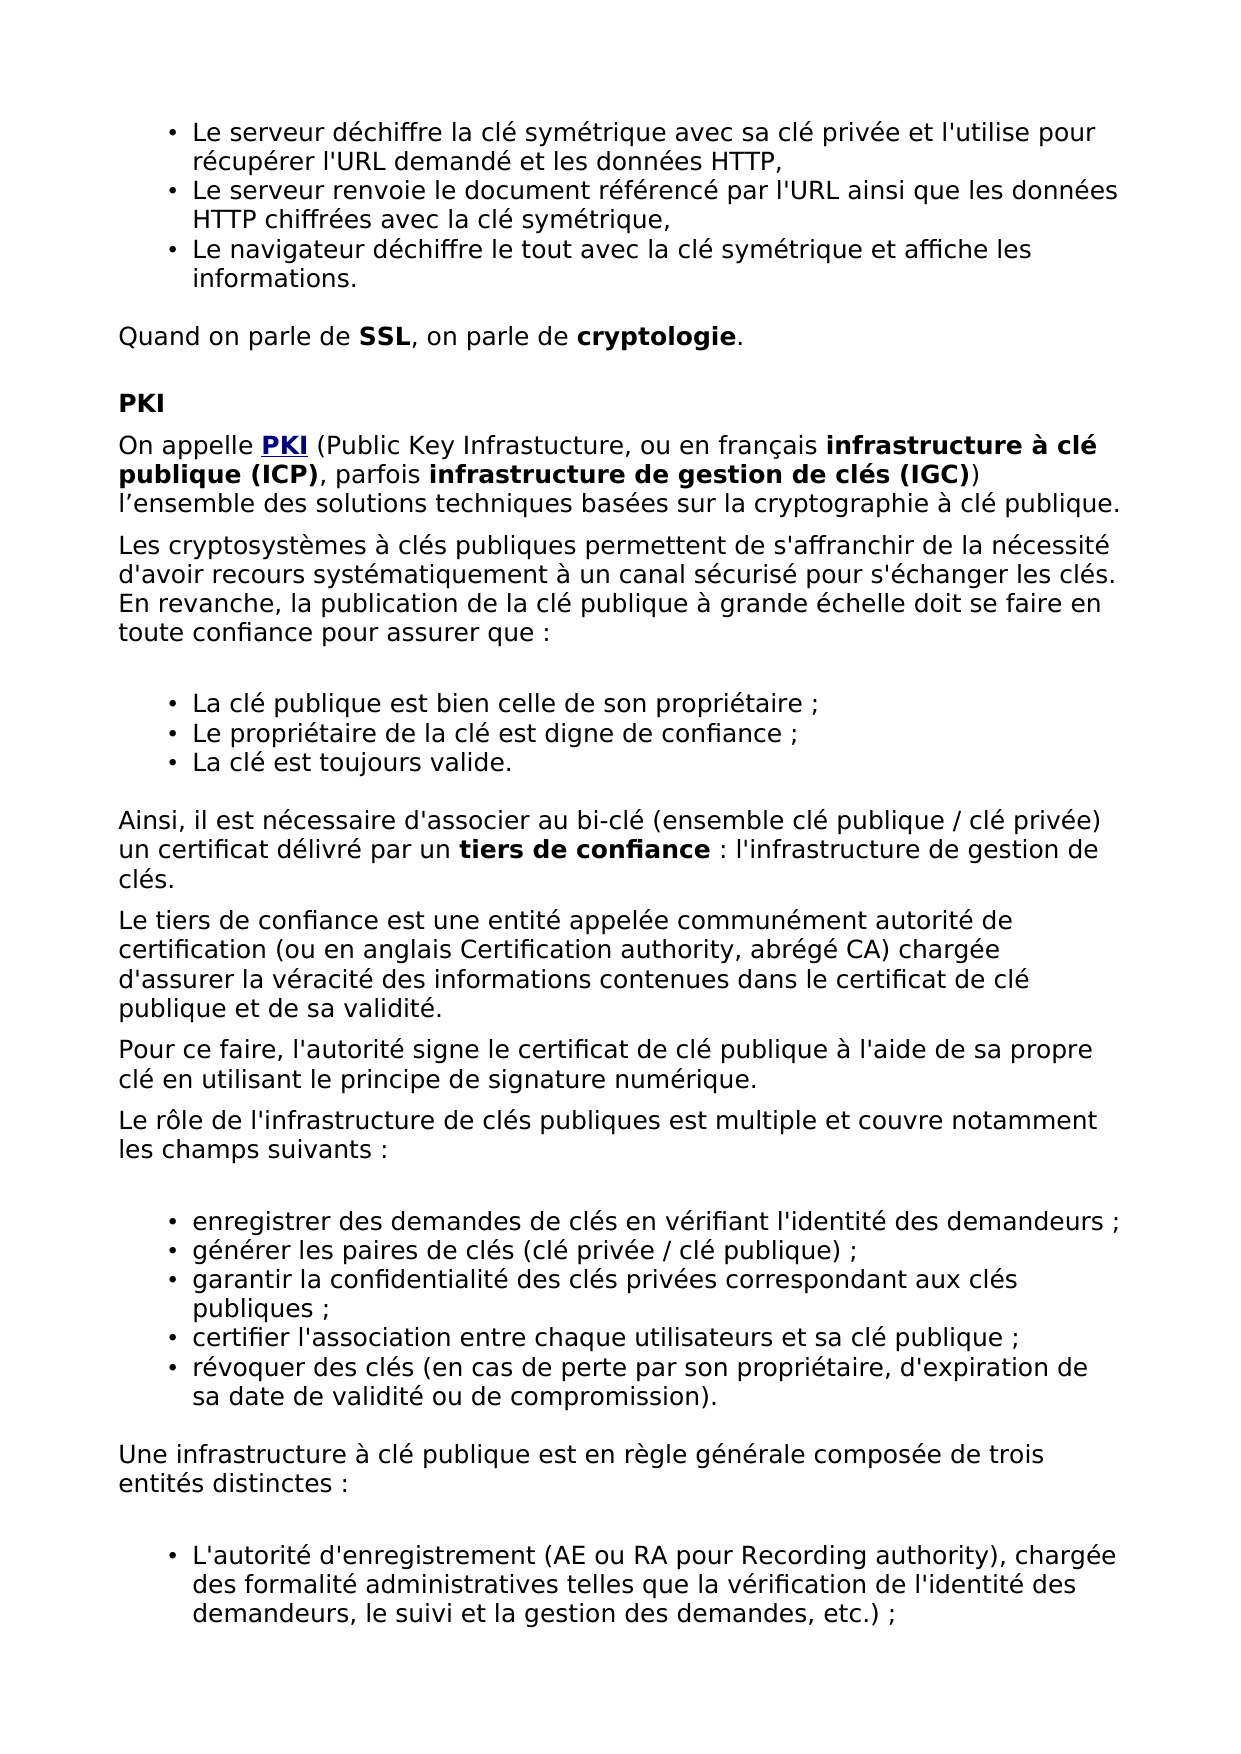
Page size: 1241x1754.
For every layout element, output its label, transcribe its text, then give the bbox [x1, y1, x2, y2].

list L'autorité d'enregistrement (AE ou RA pour Recording authority), chargée des formalité administratives telles que la vérification de l'identité des demandeurs, le suivi et la gestion des demandes, etc.) ; [177, 1541, 1122, 1628]
list enregistrer des demandes de clés en vérifiant l'identité des demandeurs ; [177, 1207, 1122, 1236]
text Le rôle de l'infrastructure de clés publiques est multiple et couvre notamment les champs suivants : [118, 1107, 1122, 1165]
text Une infrastructure à clé publique est en règle générale composée de trois entités distinctes : [118, 1441, 1122, 1499]
text Quand on parle de SSL, on parle de cryptologie. [118, 323, 1122, 352]
text On appelle PKI (Public Key Infrastucture, ou en français infrastructure à clé publique (ICP), parfois infrastructure de gestion de clés (IGC)) l’ensemble des solutions techniques basées sur la cryptographie à clé publique. [118, 431, 1122, 518]
list Le propriétaire de la clé est digne de confiance ; [177, 719, 1122, 748]
list La clé publique est bien celle de son propriétaire ; [177, 689, 1122, 719]
list La clé est toujours valide. [177, 748, 1122, 777]
text Les cryptosystèmes à clés publiques permettent de s'affranchir de la nécessité d'avoir recours systématiquement à un canal sécurisé pour s'échanger les clés. En revanche, la publication de la clé publique à grande échelle doit se faire en toute confiance pour assurer que : [118, 531, 1122, 648]
text Pour ce faire, l'autorité signe le certificat de clé publique à l'aide de sa propre clé en utilisant le principe de signature numérique. [118, 1036, 1122, 1094]
subtitle PKI [118, 389, 1122, 418]
text Ainsi, il est nécessaire d'associer au bi-clé (ensemble clé publique / clé privée) un certificat délivré par un tiers de confiance : l'infrastructure de gestion de clés. [118, 807, 1122, 894]
list Le serveur déchiffre la clé symétrique avec sa clé privée et l'utilise pour récupérer l'URL demandé et les données HTTP, [177, 118, 1122, 176]
list Le serveur renvoie le document référencé par l'URL ainsi que les données HTTP chiffrées avec la clé symétrique, [177, 176, 1122, 235]
list Le navigateur déchiffre le tout avec la clé symétrique et affiche les informations. [177, 235, 1122, 293]
text Le tiers de confiance est une entité appelée communément autorité de certification (ou en anglais Certification authority, abrégé CA) chargée d'assurer la véracité des informations contenues dans le certificat de clé publique et de sa validité. [118, 907, 1122, 1023]
list révoquer des clés (en cas de perte par son propriétaire, d'expiration de sa date de validité ou de compromission). [177, 1353, 1122, 1411]
list générer les paires de clés (clé privée / clé publique) ; [177, 1236, 1122, 1265]
list garantir la confidentialité des clés privées correspondant aux clés publiques ; [177, 1265, 1122, 1323]
list certifier l'association entre chaque utilisateurs et sa clé publique ; [177, 1323, 1122, 1353]
